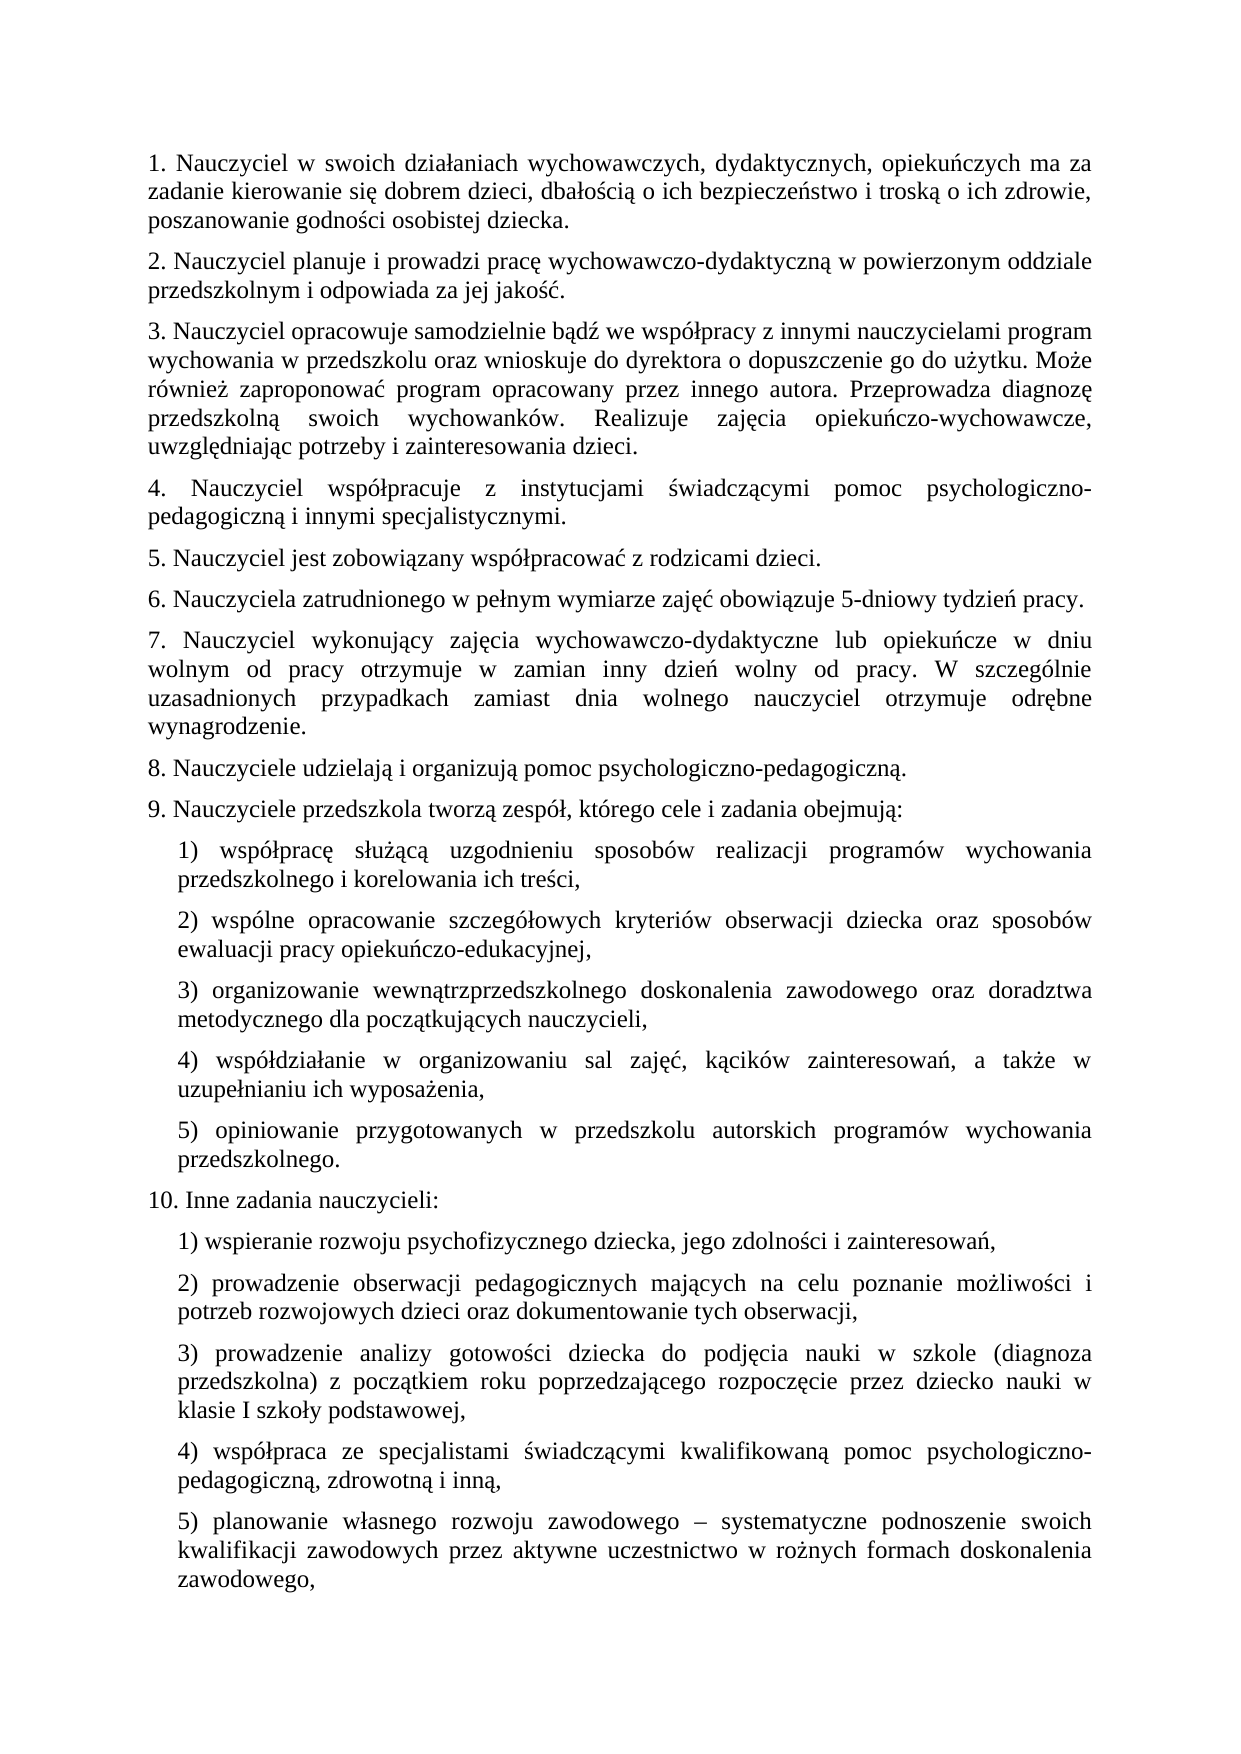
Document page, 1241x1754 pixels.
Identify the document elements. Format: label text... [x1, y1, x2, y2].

text 4) współdziałanie w organizowaniu sal zajęć, kącików zainteresowań, a także w uzupełnianiu ich wyposażenia, [177, 1045, 1093, 1103]
list 2. Nauczyciel planuje i prowadzi pracę wychowawczo-dydaktyczną w powierzonym oddziale przedszkolnym i odpowiada za jej jakość. [148, 246, 1093, 304]
list 7. Nauczyciel wykonujący zajęcia wychowawczo-dydaktyczne lub opiekuńcze w dniu wolnym od pracy otrzymuje w zamian inny dzień wolny od pracy. W szczególnie uzasadnionych przypadkach zamiast dnia wolnego nauczyciel otrzymuje odrębne wynagrodzenie. [148, 625, 1093, 740]
text 4) współpraca ze specjalistami świadczącymi kwalifikowaną pomoc psychologiczno-pedagogiczną, zdrowotną i inną, [177, 1436, 1093, 1494]
list 9. Nauczyciele przedszkola tworzą zespół, którego cele i zadania obejmują: [148, 794, 1093, 823]
list 6. Nauczyciela zatrudnionego w pełnym wymiarze zajęć obowiązuje 5-dniowy tydzień pracy. [148, 584, 1093, 613]
list 8. Nauczyciele udzielają i organizują pomoc psychologiczno-pedagogiczną. [148, 753, 1093, 781]
list 4. Nauczyciel współpracuje z instytucjami świadczącymi pomoc psychologiczno-pedagogiczną i innymi specjalistycznymi. [148, 473, 1093, 530]
text 3) organizowanie wewnątrzprzedszkolnego doskonalenia zawodowego oraz doradztwa metodycznego dla początkujących nauczycieli, [177, 975, 1093, 1033]
text 2) wspólne opracowanie szczegółowych kryteriów obserwacji dziecka oraz sposobów ewaluacji pracy opiekuńczo-edukacyjnej, [177, 905, 1093, 963]
list 1. Nauczyciel w swoich działaniach wychowawczych, dydaktycznych, opiekuńczych ma za zadanie kierowanie się dobrem dzieci, dbałością o ich bezpieczeństwo i troską o ich zdrowie, poszanowanie godności osobistej dziecka. [148, 148, 1093, 234]
list 3. Nauczyciel opracowuje samodzielnie bądź we współpracy z innymi nauczycielami program wychowania w przedszkolu oraz wnioskuje do dyrektora o dopuszczenie go do użytku. Może również zaproponować program opracowany przez innego autora. Przeprowadza diagnozę przedszkolną swoich wychowanków. Realizuje zajęcia opiekuńczo-wychowawcze, uwzględniając potrzeby i zainteresowania dzieci. [148, 316, 1093, 460]
text 5) planowanie własnego rozwoju zawodowego – systematyczne podnoszenie swoich kwalifikacji zawodowych przez aktywne uczestnictwo w rożnych formach doskonalenia zawodowego, [177, 1506, 1093, 1593]
text 2) prowadzenie obserwacji pedagogicznych mających na celu poznanie możliwości i potrzeb rozwojowych dzieci oraz dokumentowanie tych obserwacji, [177, 1268, 1093, 1325]
text 3) prowadzenie analizy gotowości dziecka do podjęcia nauki w szkole (diagnoza przedszkolna) z początkiem roku poprzedzającego rozpoczęcie przez dziecko nauki w klasie I szkoły podstawowej, [177, 1338, 1093, 1424]
text 5) opiniowanie przygotowanych w przedszkolu autorskich programów wychowania przedszkolnego. [177, 1115, 1093, 1173]
text 1) współpracę służącą uzgodnieniu sposobów realizacji programów wychowania przedszkolnego i korelowania ich treści, [177, 835, 1093, 893]
text 10. Inne zadania nauczycieli: [148, 1185, 1093, 1214]
list 5. Nauczyciel jest zobowiązany współpracować z rodzicami dzieci. [148, 543, 1093, 571]
text 1) wspieranie rozwoju psychofizycznego dziecka, jego zdolności i zainteresowań, [177, 1226, 1093, 1255]
